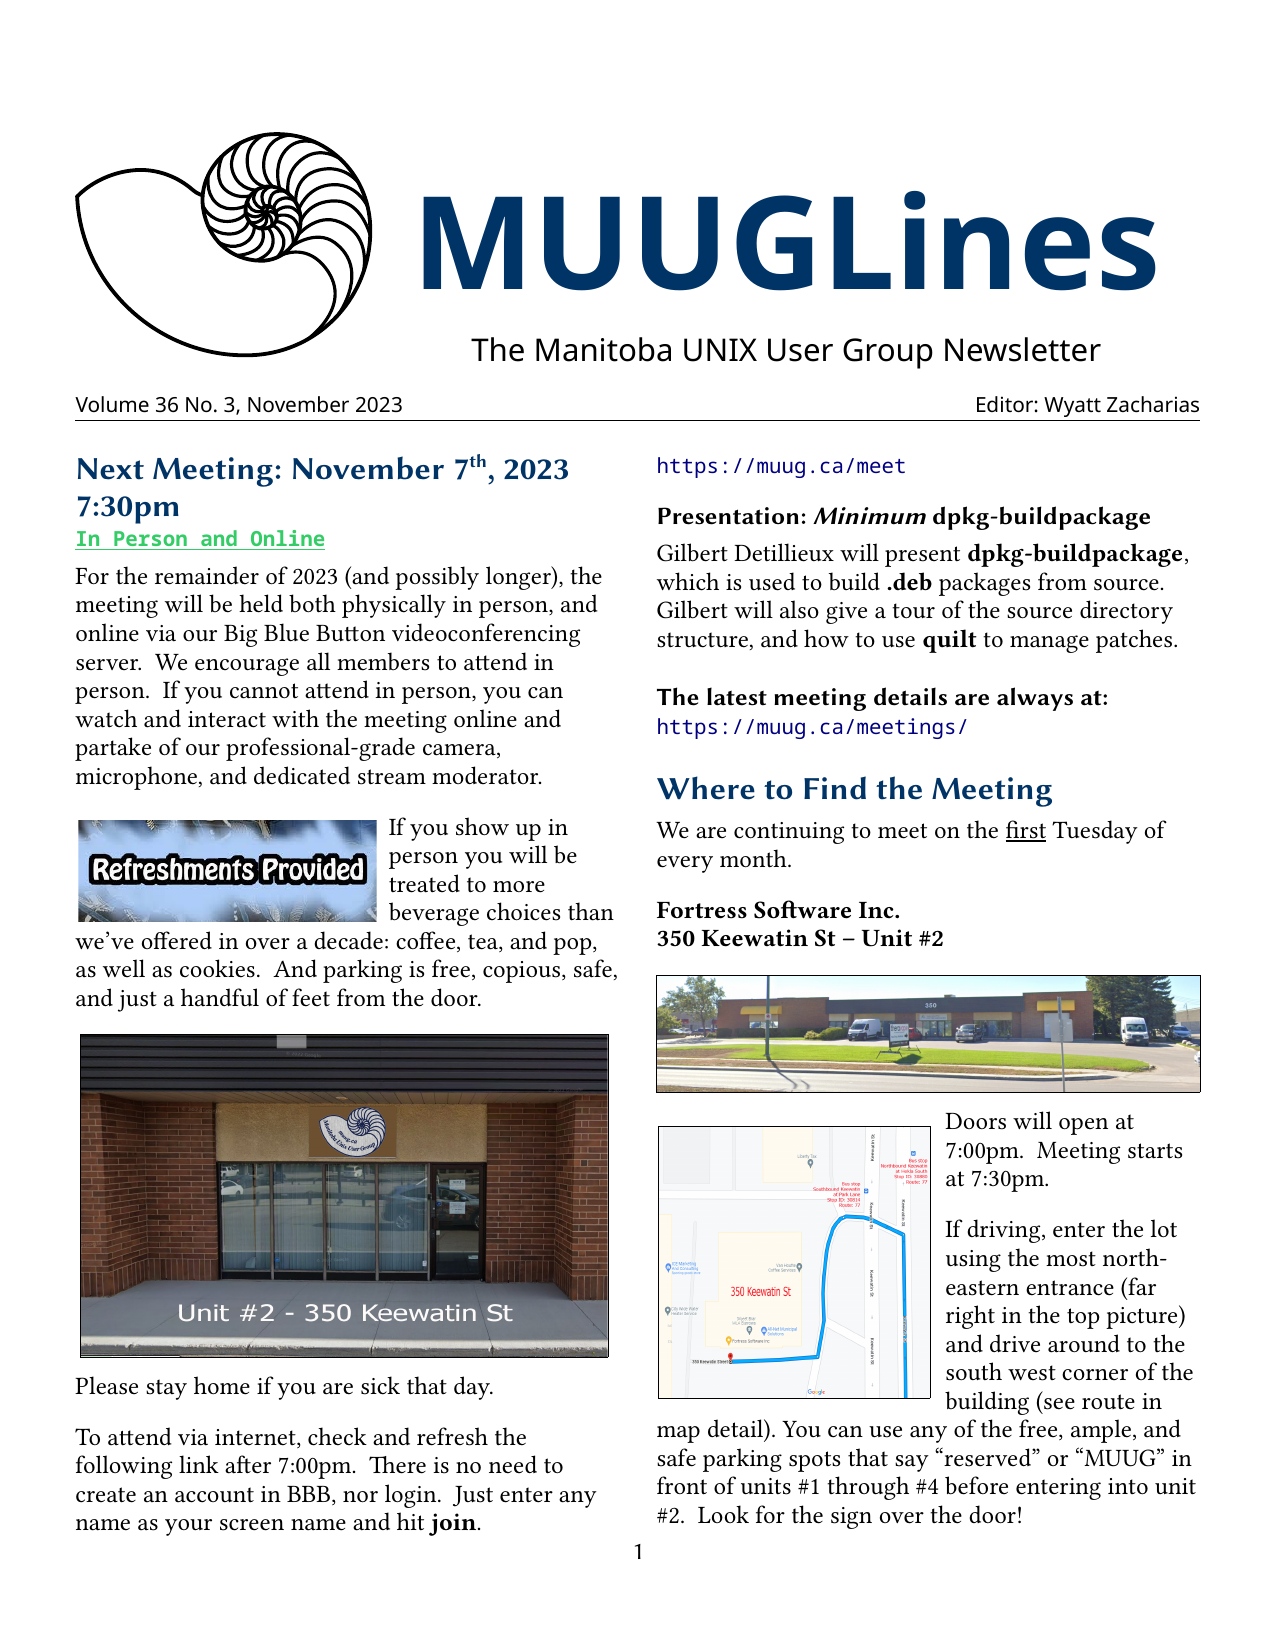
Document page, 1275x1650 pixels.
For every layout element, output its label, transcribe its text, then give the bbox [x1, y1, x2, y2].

text Volume 36 No. 3, November 2023 Editor: Wyatt Zacharias [75, 390, 1200, 420]
text Gilbert Detillieux will present dpkg-buildpackage, which is used to build .deb packages from source. Gilbert will also give a tour of the source directory structure, and how to use quilt to manage patches. [656, 539, 1200, 653]
text [292, 239, 350, 320]
picture [81, 1035, 608, 1357]
subtitle https://muug.ca/meetings/ [656, 712, 1200, 740]
subtitle Where to Find the Meeting [656, 770, 1200, 807]
text [299, 222, 362, 290]
text We are continuing to meet on the first Tuesday of every month. [656, 816, 1200, 873]
text [80, 172, 333, 328]
text For the remainder of 2023 (and possibly longer), the meeting will be held both physically in person, and online via our Big Blue Button videoconferencing server. We encourage all members to attend in person. If you cannot attend in person, you can watch and interact with the meeting online and partake of our professional-grade camera, microphone, and dedicated stream moderator. [75, 562, 619, 790]
text If driving, enter the lot using the most north-eastern entrance (far right in the top picture) and drive around to the south west corner of the building (see route in map detail). You can use any of the free, ample, and safe parking spots that say “reserved” or “MUUG” in front of units #1 through #4 before entering into unit #2. Look for the sign over the door! [656, 1215, 1200, 1529]
text [75, 152, 222, 195]
text [302, 187, 367, 220]
text [298, 171, 360, 203]
subtitle https://muug.ca/meet [656, 451, 1200, 479]
text To attend via internet, check and refresh the following link after 7:00pm. There is no need to create an account in BBB, nor login. Just enter any name as your screen name and hit join. [75, 1423, 619, 1537]
text [210, 166, 245, 207]
text Doors will open at 7:00pm. Meeting starts at 7:30pm. [656, 1093, 1200, 1193]
text Fortress Software Inc. 350 Keewatin St – Unit #2 [656, 896, 1200, 953]
text [221, 152, 251, 194]
text [75, 207, 148, 328]
text [290, 155, 347, 195]
text [249, 152, 267, 184]
text [280, 152, 310, 189]
text [234, 152, 257, 188]
subtitle Next Meeting: November 7th, 2023 7:30pm In Person and Online [75, 451, 619, 553]
picture [657, 976, 1200, 1092]
text If you show up in person you will be treated to more beverage choices than we’ve offered in over a decade: coffee, tea, and pop, as well as cookies. And parking is free, copious, safe, and just a handful of feet from the door. [75, 813, 619, 1012]
text Please stay home if you are sick that day. [75, 1035, 619, 1400]
text MUUGLines [329, 152, 1200, 328]
subtitle Presentation: Minimum dpkg-buildpackage [656, 502, 1200, 530]
text The Manitoba UNIX User Group Newsletter [75, 328, 1200, 370]
picture [78, 820, 377, 922]
text [303, 203, 368, 250]
subtitle The latest meeting details are always at: [656, 683, 1200, 712]
text [266, 152, 281, 185]
picture [659, 1127, 930, 1398]
